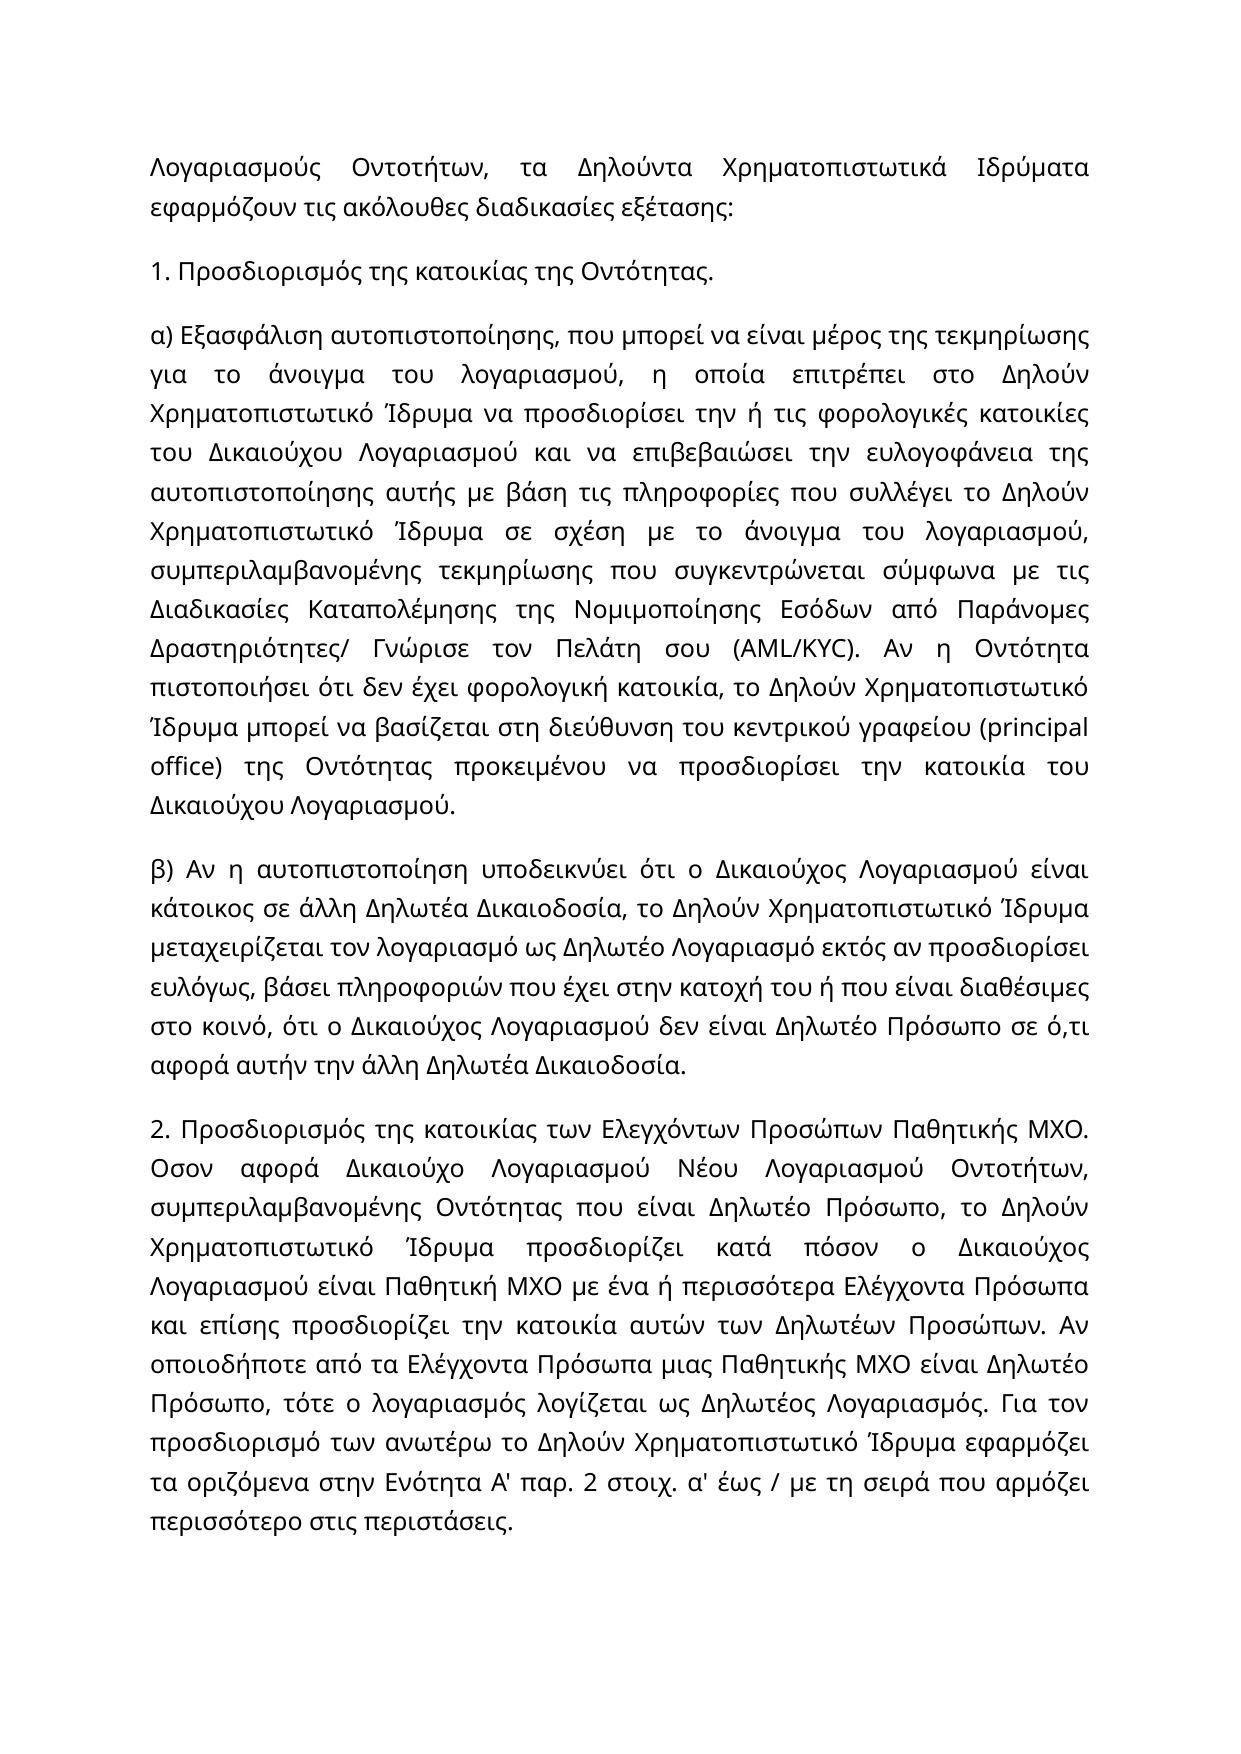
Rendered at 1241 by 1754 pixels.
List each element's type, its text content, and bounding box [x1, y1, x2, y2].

text Λογαριασμούς Οντοτήτων, τα Δηλούντα Χρηματοπιστωτικά Ιδρύματα εφαρμόζουν τις ακόλουθες διαδικασίες εξέτασης: [150, 150, 1090, 223]
text β) Αν η αυτοπιστοποίηση υποδεικνύει ότι ο Δικαιούχος Λογαριασμού είναι κάτοικος σε άλλη Δηλωτέα Δικαιοδοσία, το Δηλούν Χρηματοπιστωτικό Ίδρυμα μεταχειρίζεται τον λογαριασμό ως Δηλωτέο Λογαριασμό εκτός αν προσδιορίσει ευλόγως, βάσει πληροφοριών που έχει στην κατοχή του ή που είναι διαθέσιμες στο κοινό, ότι ο Δικαιούχος Λογαριασμού δεν είναι Δηλωτέο Πρόσωπο σε ό,τι αφορά αυτήν την άλλη Δηλωτέα Δικαιοδοσία. [150, 852, 1090, 1082]
text 2. Προσδιορισμός της κατοικίας των Ελεγχόντων Προσώπων Παθητικής ΜΧΟ. Οσον αφορά Δικαιούχο Λογαριασμού Νέου Λογαριασμού Οντοτήτων, συμπεριλαμβανομένης Οντότητας που είναι Δηλωτέο Πρόσωπο, το Δηλούν Χρηματοπιστωτικό Ίδρυμα προσδιορίζει κατά πόσον ο Δικαιούχος Λογαριασμού είναι Παθητική ΜΧΟ με ένα ή περισσότερα Ελέγχοντα Πρόσωπα και επίσης προσδιορίζει την κατοικία αυτών των Δηλωτέων Προσώπων. Αν οποιοδήποτε από τα Ελέγχοντα Πρόσωπα μιας Παθητικής ΜΧΟ είναι Δηλωτέο Πρόσωπο, τότε ο λογαριασμός λογίζεται ως Δηλωτέος Λογαριασμός. Για τον προσδιορισμό των ανωτέρω το Δηλούν Χρηματοπιστωτικό Ίδρυμα εφαρμόζει τα οριζόμενα στην Ενότητα Α' παρ. 2 στοιχ. α' έως / με τη σειρά που αρμόζει περισσότερο στις περιστάσεις. [150, 1112, 1090, 1537]
text 1. Προσδιορισμός της κατοικίας της Οντότητας. [150, 253, 1090, 287]
text α) Εξασφάλιση αυτοπιστοποίησης, που μπορεί να είναι μέρος της τεκμηρίωσης για το άνοιγμα του λογαριασμού, η οποία επιτρέπει στο Δηλούν Χρηματοπιστωτικό Ίδρυμα να προσδιορίσει την ή τις φορολογικές κατοικίες του Δικαιούχου Λογαριασμού και να επιβεβαιώσει την ευλογοφάνεια της αυτοπιστοποίησης αυτής με βάση τις πληροφορίες που συλλέγει το Δηλούν Χρηματοπιστωτικό Ίδρυμα σε σχέση με το άνοιγμα του λογαριασμού, συμπεριλαμβανομένης τεκμηρίωσης που συγκεντρώνεται σύμφωνα με τις Διαδικασίες Καταπολέμησης της Νομιμοποίησης Εσόδων από Παράνομες Δραστηριότητες/ Γνώρισε τον Πελάτη σου (AML/KYC). Αν η Οντότητα πιστοποιήσει ότι δεν έχει φορολογική κατοικία, το Δηλούν Χρηματοπιστωτικό Ίδρυμα μπορεί να βασίζεται στη διεύθυνση του κεντρικού γραφείου (principal office) της Οντότητας προκειμένου να προσδιορίσει την κατοικία του Δικαιούχου Λογαριασμού. [150, 317, 1090, 822]
